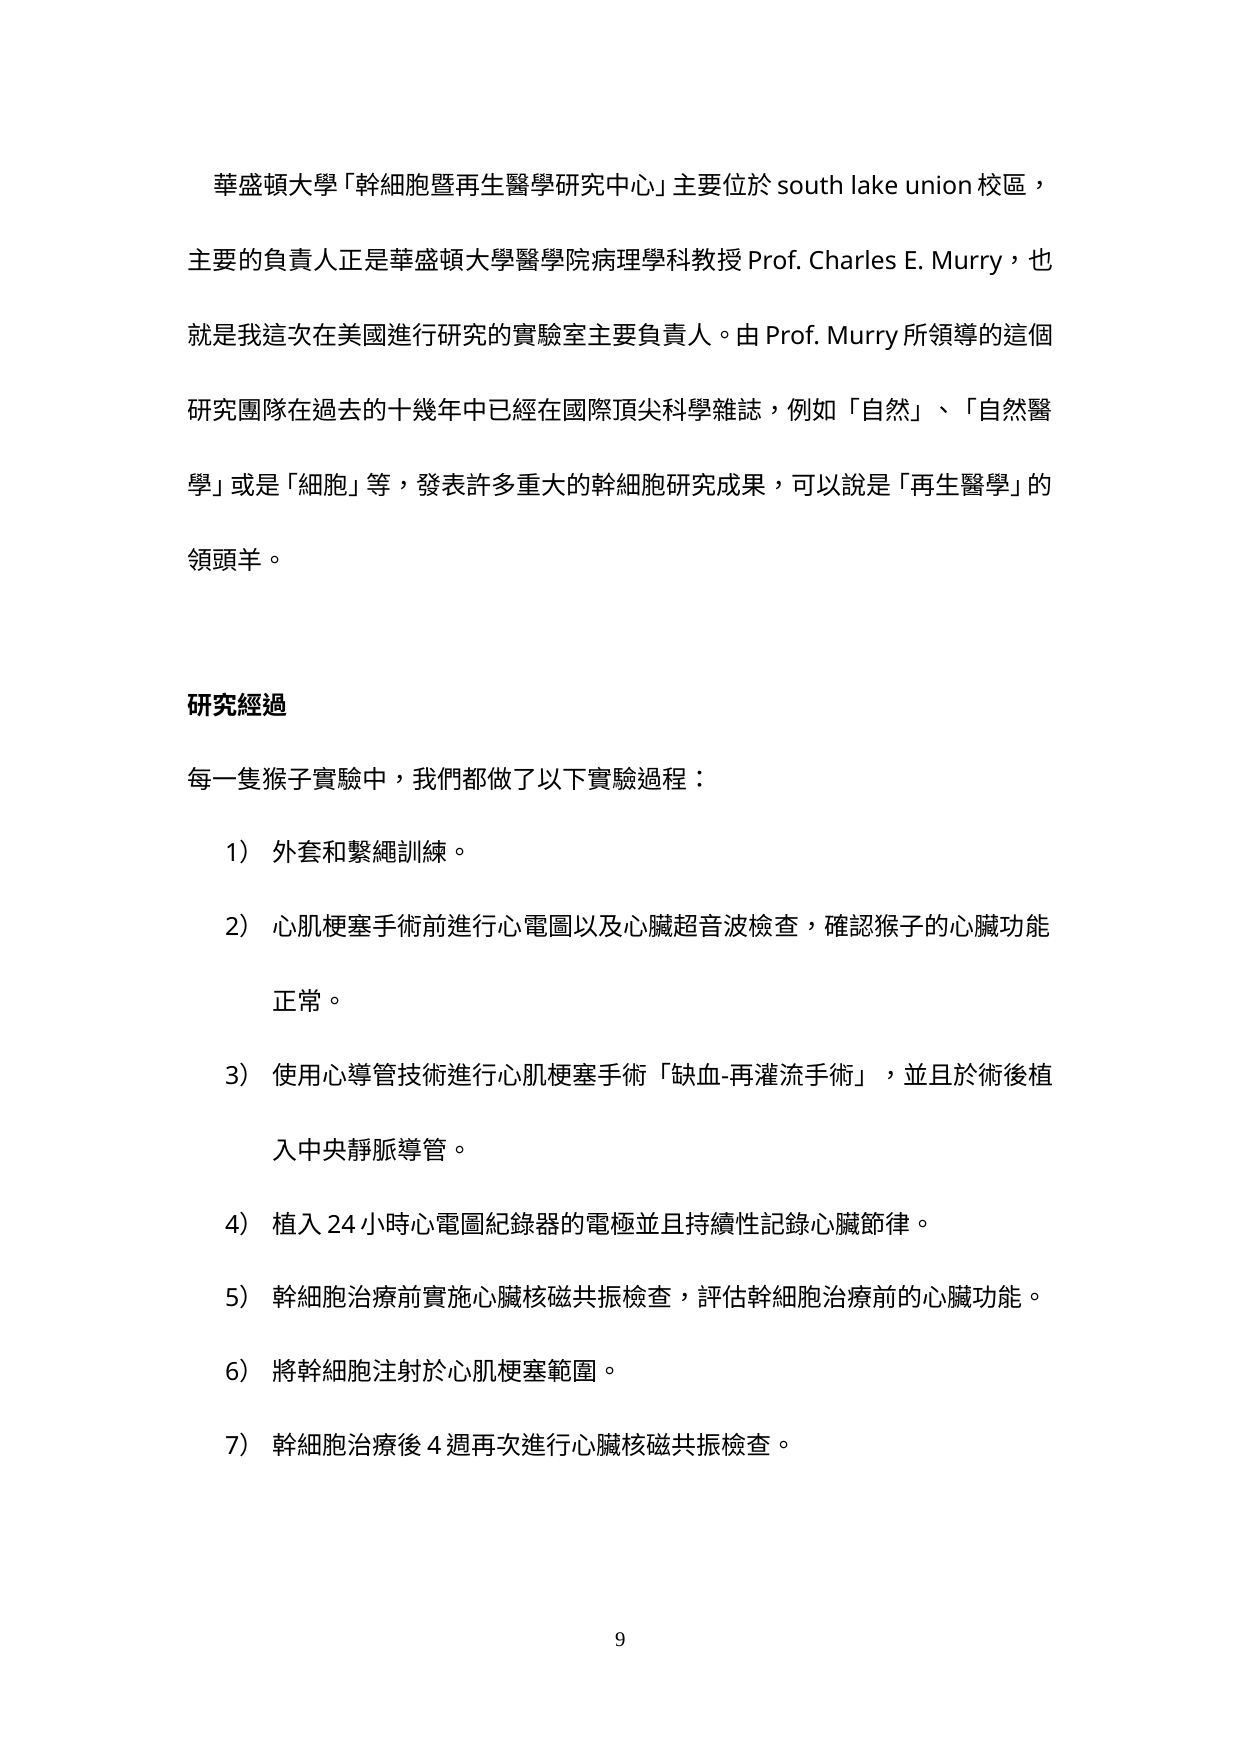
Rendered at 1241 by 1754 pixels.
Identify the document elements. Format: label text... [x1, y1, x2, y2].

list 外套和繫繩訓練。 [225, 832, 1053, 870]
list 使用心導管技術進行心肌梗塞手術「缺血-再灌流手術」，並且於術後植入中央靜脈導管。 [225, 1055, 1053, 1167]
list 將幹細胞注射於心肌梗塞範圍。 [225, 1351, 1053, 1388]
list 心肌梗塞手術前進行心電圖以及心臟超音波檢查，確認猴子的心臟功能正常。 [225, 906, 1053, 1018]
list 植入24小時心電圖紀錄器的電極並且持續性記錄心臟節律。 [225, 1203, 1053, 1241]
text 每一隻猴子實驗中，我們都做了以下實驗過程： [187, 758, 1053, 796]
text 華盛頓大學「幹細胞暨再生醫學研究中心」主要位於south lake union校區，主要的負責人正是華盛頓大學醫學院病理學科教授Prof. Charles E. Murry，也就是我這次在美國進行研究的實驗室主要負責人。由Prof. Murry所領導的這個研究團隊在過去的十幾年中已經在國際頂尖科學雜誌，例如「自然」、「自然醫學」或是「細胞」等，發表許多重大的幹細胞研究成果，可以說是「再生醫學」的領頭羊。 [187, 164, 1053, 577]
list 幹細胞治療前實施心臟核磁共振檢查，評估幹細胞治療前的心臟功能。 [225, 1277, 1053, 1315]
text 研究經過 [187, 685, 1053, 722]
list 幹細胞治療後4週再次進行心臟核磁共振檢查。 [225, 1425, 1053, 1462]
